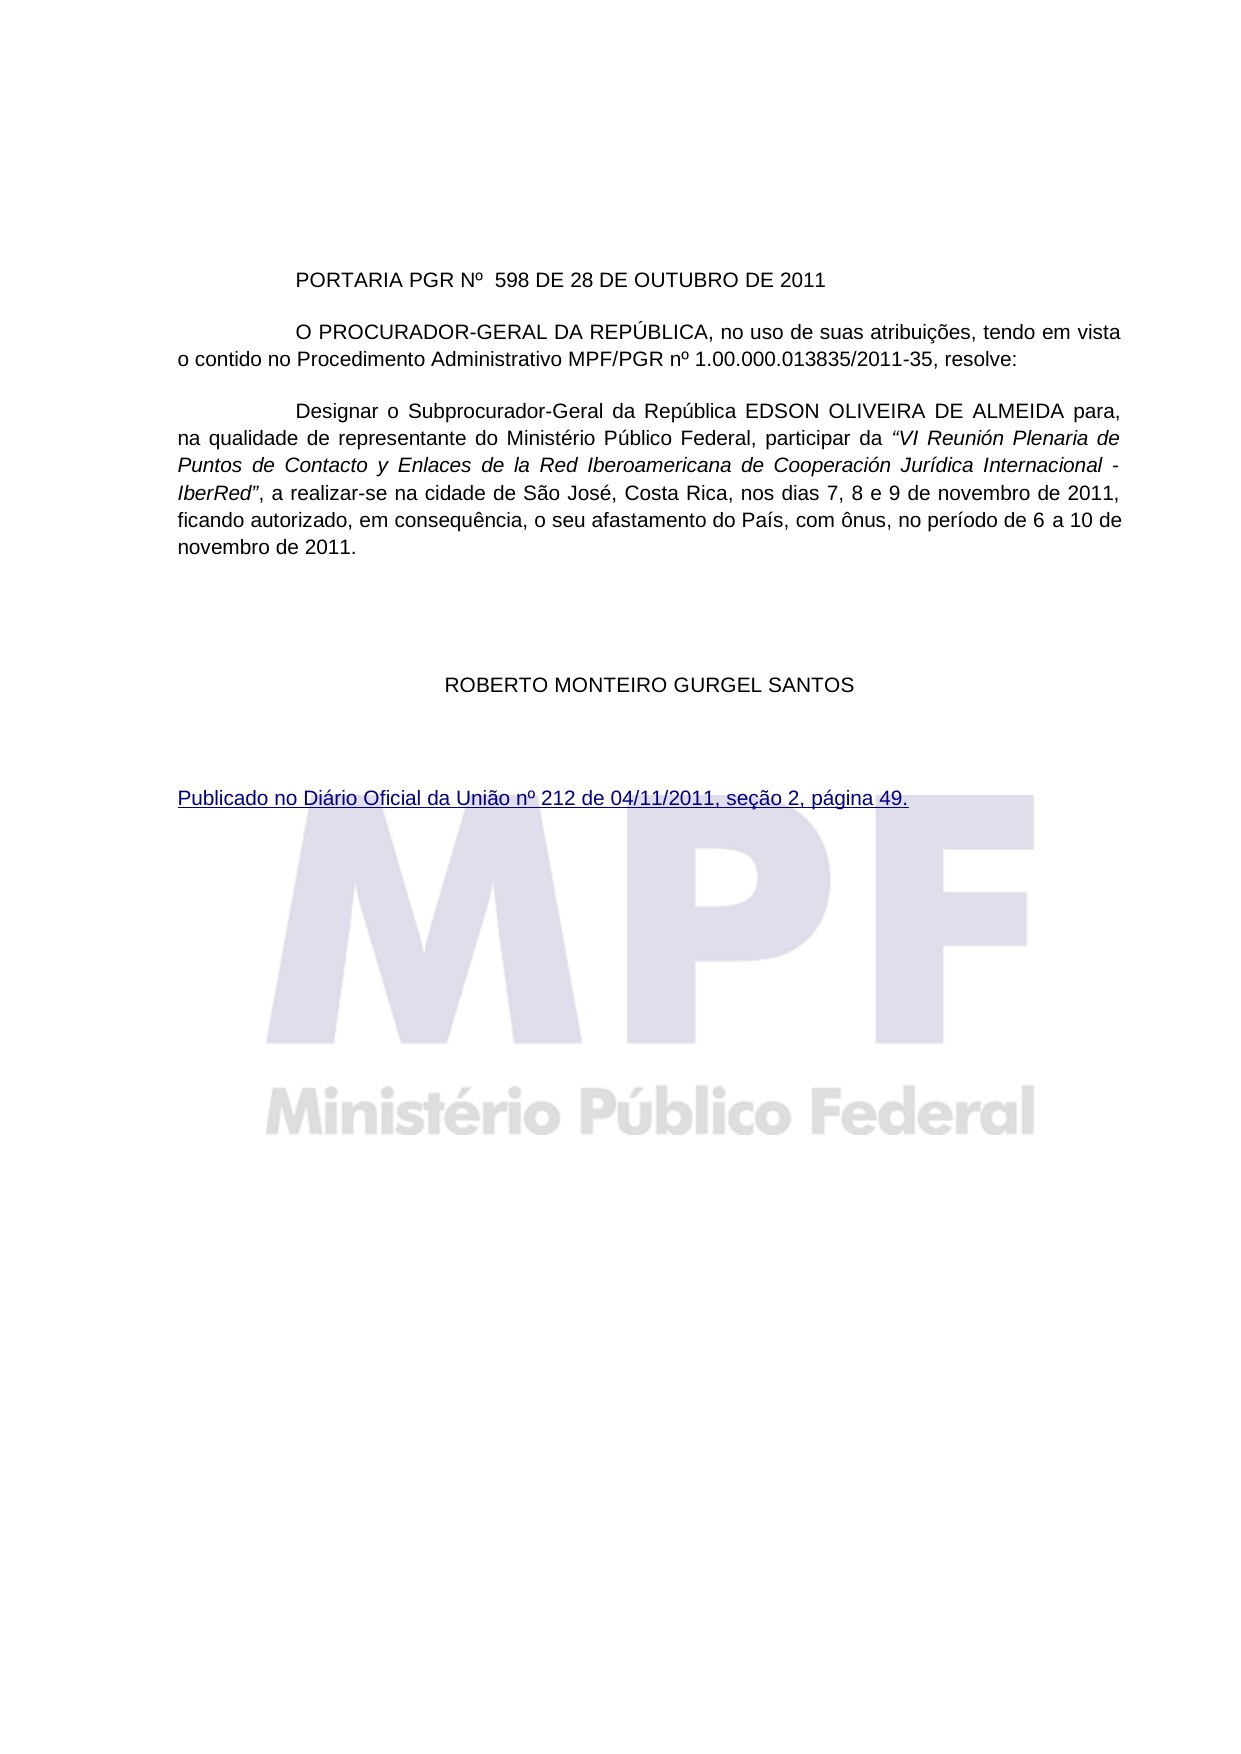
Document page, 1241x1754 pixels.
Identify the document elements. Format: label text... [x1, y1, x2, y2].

text ROBERTO MONTEIRO GURGEL SANTOS [177, 673, 1122, 697]
picture [266, 810, 1034, 1136]
text O PROCURADOR-GERAL DA REPÚBLICA, no uso de suas atribuições, tendo em vista o contido no Procedimento Administrativo MPF/PGR nº 1.00.000.013835/2011-35, resolve: [177, 318, 1122, 372]
text PORTARIA PGR Nº 598 DE 28 DE OUTUBRO DE 2011 [177, 266, 1122, 293]
text Designar o Subprocurador-Geral da República EDSON OLIVEIRA DE ALMEIDA para, na qualidade de representante do Ministério Público Federal, participar da “VI Reunión Plenaria de Puntos de Contacto y Enlaces de la Red Iberoamericana de Cooperación Jurídica Internacional - IberRed”, a realizar-se na cidade de São José, Costa Rica, nos dias 7, 8 e 9 de novembro de 2011, ficando autorizado, em consequência, o seu afastamento do País, com ônus, no período de 6 a 10 de novembro de 2011. [177, 397, 1122, 559]
text Publicado no Diário Oficial da União nº 212 de 04/11/2011, seção 2, página 49. [177, 786, 1122, 810]
